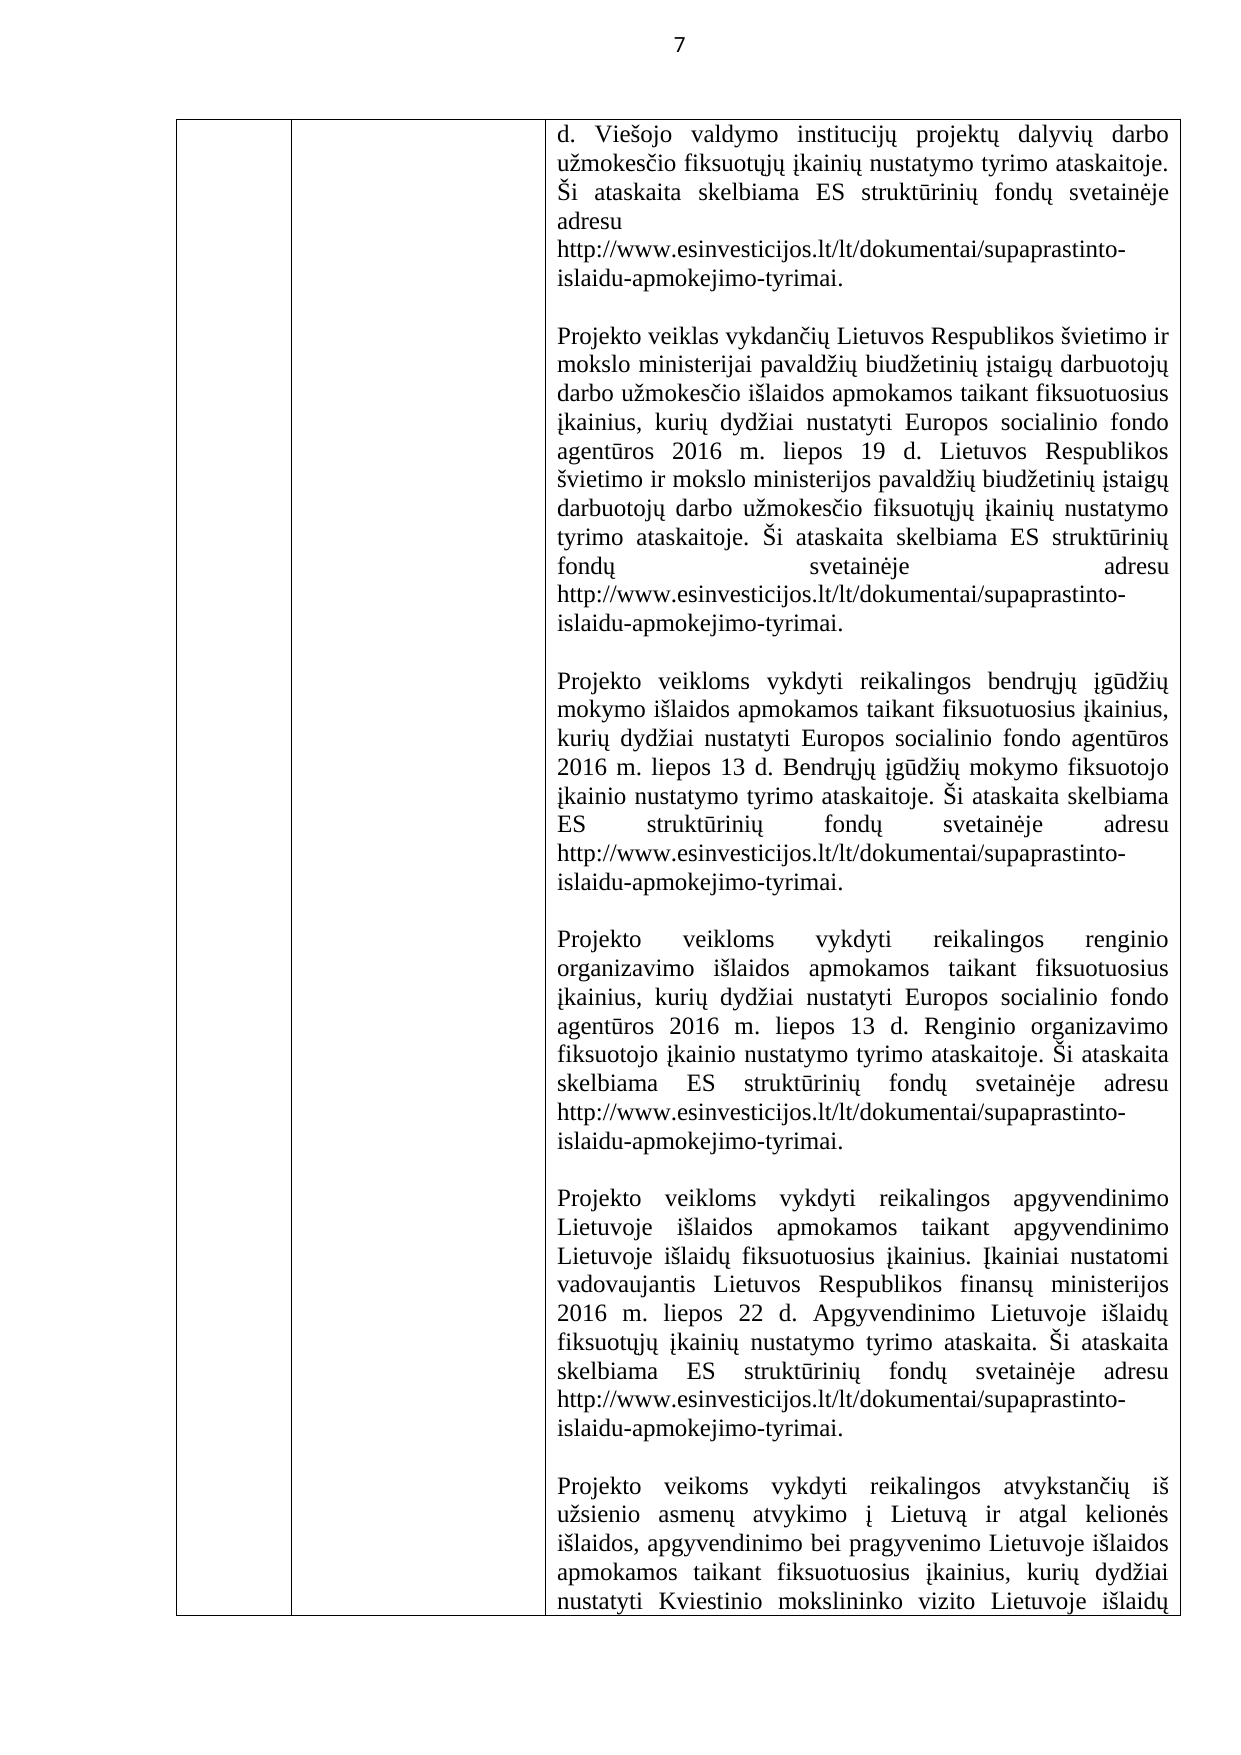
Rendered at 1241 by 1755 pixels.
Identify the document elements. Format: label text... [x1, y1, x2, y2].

table_cell [177, 120, 291, 1614]
table_cell d. Viešojo valdymo institucijų projektų dalyvių darbo užmokesčio fiksuotųjų įkainių nustatymo tyrimo ataskaitoje. Ši ataskaita skelbiama ES struktūrinių fondų svetainėje adresu http://www.esinvesticijos.lt/lt/dokumentai/supaprastinto-islaidu-apmokejimo-tyrimai. Projekto veiklas vykdančių Lietuvos Respublikos švietimo ir mokslo ministerijai pavaldžių biudžetinių įstaigų darbuotojų darbo užmokesčio išlaidos apmokamos taikant fiksuotuosius įkainius, kurių dydžiai nustatyti Europos socialinio fondo agentūros 2016 m. liepos 19 d. Lietuvos Respublikos švietimo ir mokslo ministerijos pavaldžių biudžetinių įstaigų darbuotojų darbo užmokesčio fiksuotųjų įkainių nustatymo tyrimo ataskaitoje. Ši ataskaita skelbiama ES struktūrinių fondų svetainėje adresu http://www.esinvesticijos.lt/lt/dokumentai/supaprastinto-islaidu-apmokejimo-tyrimai. Projekto veikloms vykdyti reikalingos bendrųjų įgūdžių mokymo išlaidos apmokamos taikant fiksuotuosius įkainius, kurių dydžiai nustatyti Europos socialinio fondo agentūros 2016 m. liepos 13 d. Bendrųjų įgūdžių mokymo fiksuotojo įkainio nustatymo tyrimo ataskaitoje. Ši ataskaita skelbiama ES struktūrinių fondų svetainėje adresu http://www.esinvesticijos.lt/lt/dokumentai/supaprastinto-islaidu-apmokejimo-tyrimai. Projekto veikloms vykdyti reikalingos renginio organizavimo išlaidos apmokamos taikant fiksuotuosius įkainius, kurių dydžiai nustatyti Europos socialinio fondo agentūros 2016 m. liepos 13 d. Renginio organizavimo fiksuotojo įkainio nustatymo tyrimo ataskaitoje. Ši ataskaita skelbiama ES struktūrinių fondų svetainėje adresu http://www.esinvesticijos.lt/lt/dokumentai/supaprastinto-islaidu-apmokejimo-tyrimai. Projekto veikloms vykdyti reikalingos apgyvendinimo Lietuvoje išlaidos apmokamos taikant apgyvendinimo Lietuvoje išlaidų fiksuotuosius įkainius. Įkainiai nustatomi vadovaujantis Lietuvos Respublikos finansų ministerijos 2016 m. liepos 22 d. Apgyvendinimo Lietuvoje išlaidų fiksuotųjų įkainių nustatymo tyrimo ataskaita. Ši ataskaita skelbiama ES struktūrinių fondų svetainėje adresu http://www.esinvesticijos.lt/lt/dokumentai/supaprastinto-islaidu-apmokejimo-tyrimai. Projekto veikoms vykdyti reikalingos atvykstančių iš užsienio asmenų atvykimo į Lietuvą ir atgal kelionės išlaidos, apgyvendinimo bei pragyvenimo Lietuvoje išlaidos apmokamos taikant fiksuotuosius įkainius, kurių dydžiai nustatyti Kviestinio mokslininko vizito Lietuvoje išlaidų [546, 120, 1180, 1614]
table_cell [292, 120, 545, 1614]
